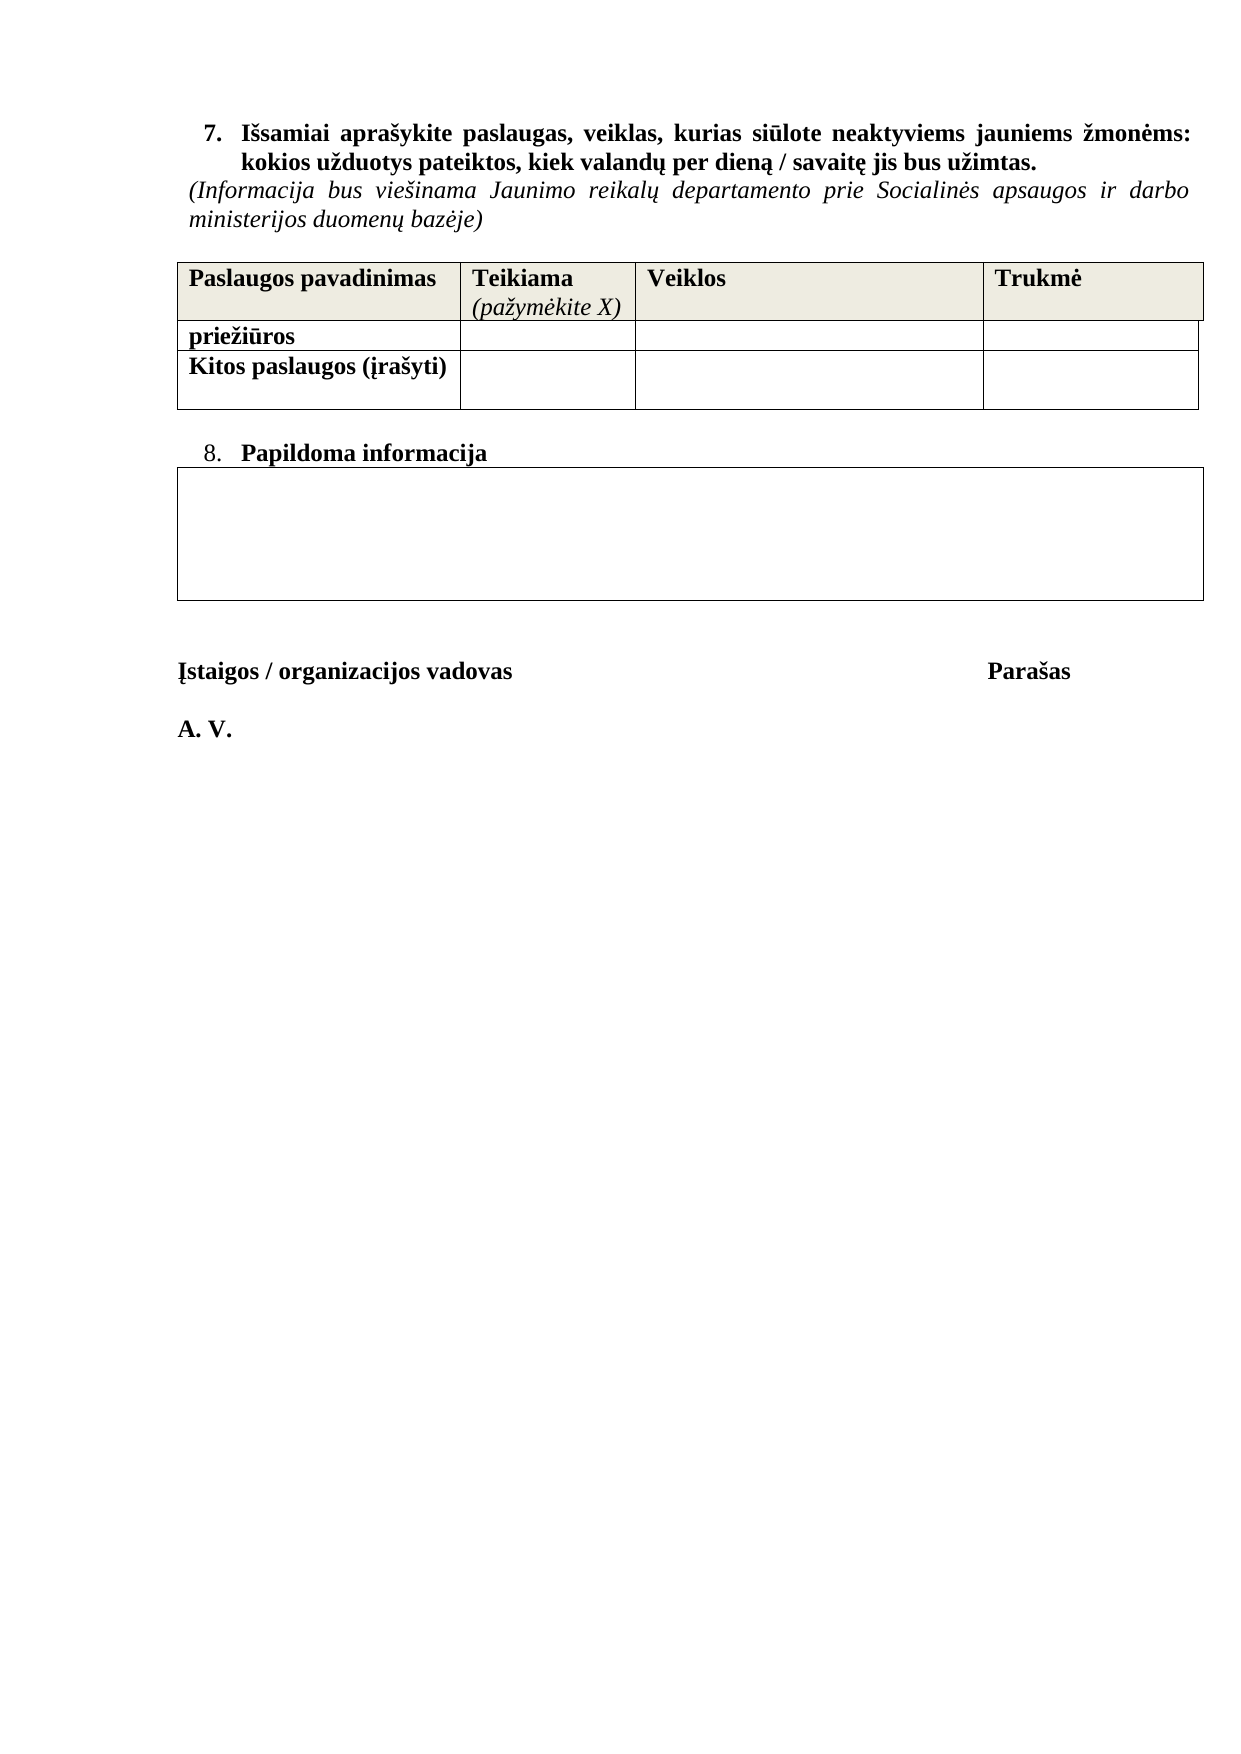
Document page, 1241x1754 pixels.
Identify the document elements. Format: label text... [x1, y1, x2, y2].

text Įstaigos / organizacijos vadovas Parašas [177, 656, 1181, 685]
table_cell Teikiama (pažymėkite X) [461, 263, 635, 320]
table_cell [636, 351, 983, 409]
text A. V. [177, 714, 1181, 743]
table_cell [178, 468, 1203, 600]
table_cell [636, 321, 983, 350]
table_cell [461, 321, 635, 350]
table_header Papildoma informacija [177, 439, 1204, 467]
table_cell Veiklos [636, 263, 983, 320]
table_cell [984, 321, 1198, 350]
table_header Išsamiai aprašykite paslaugas, veiklas, kurias siūlote neaktyviems jauniems žmonėms: kokios užduotys pateiktos, kiek valandų per dieną / savaitę jis bus užimtas. (Informacija bus viešinama Jaunimo reikalų departamento prie Socialinės apsaugos ir darbo ministerijos duomenų bazėje) [177, 118, 1204, 262]
table_cell Kitos paslaugos (įrašyti) [178, 351, 460, 409]
table_cell [461, 351, 635, 409]
table_cell [1199, 350, 1204, 409]
table_cell Trukmė [984, 263, 1203, 320]
table_cell [984, 351, 1198, 409]
table_cell [1199, 321, 1204, 350]
table_cell Paslaugos pavadinimas [178, 263, 460, 320]
table_cell priežiūros [178, 321, 460, 350]
